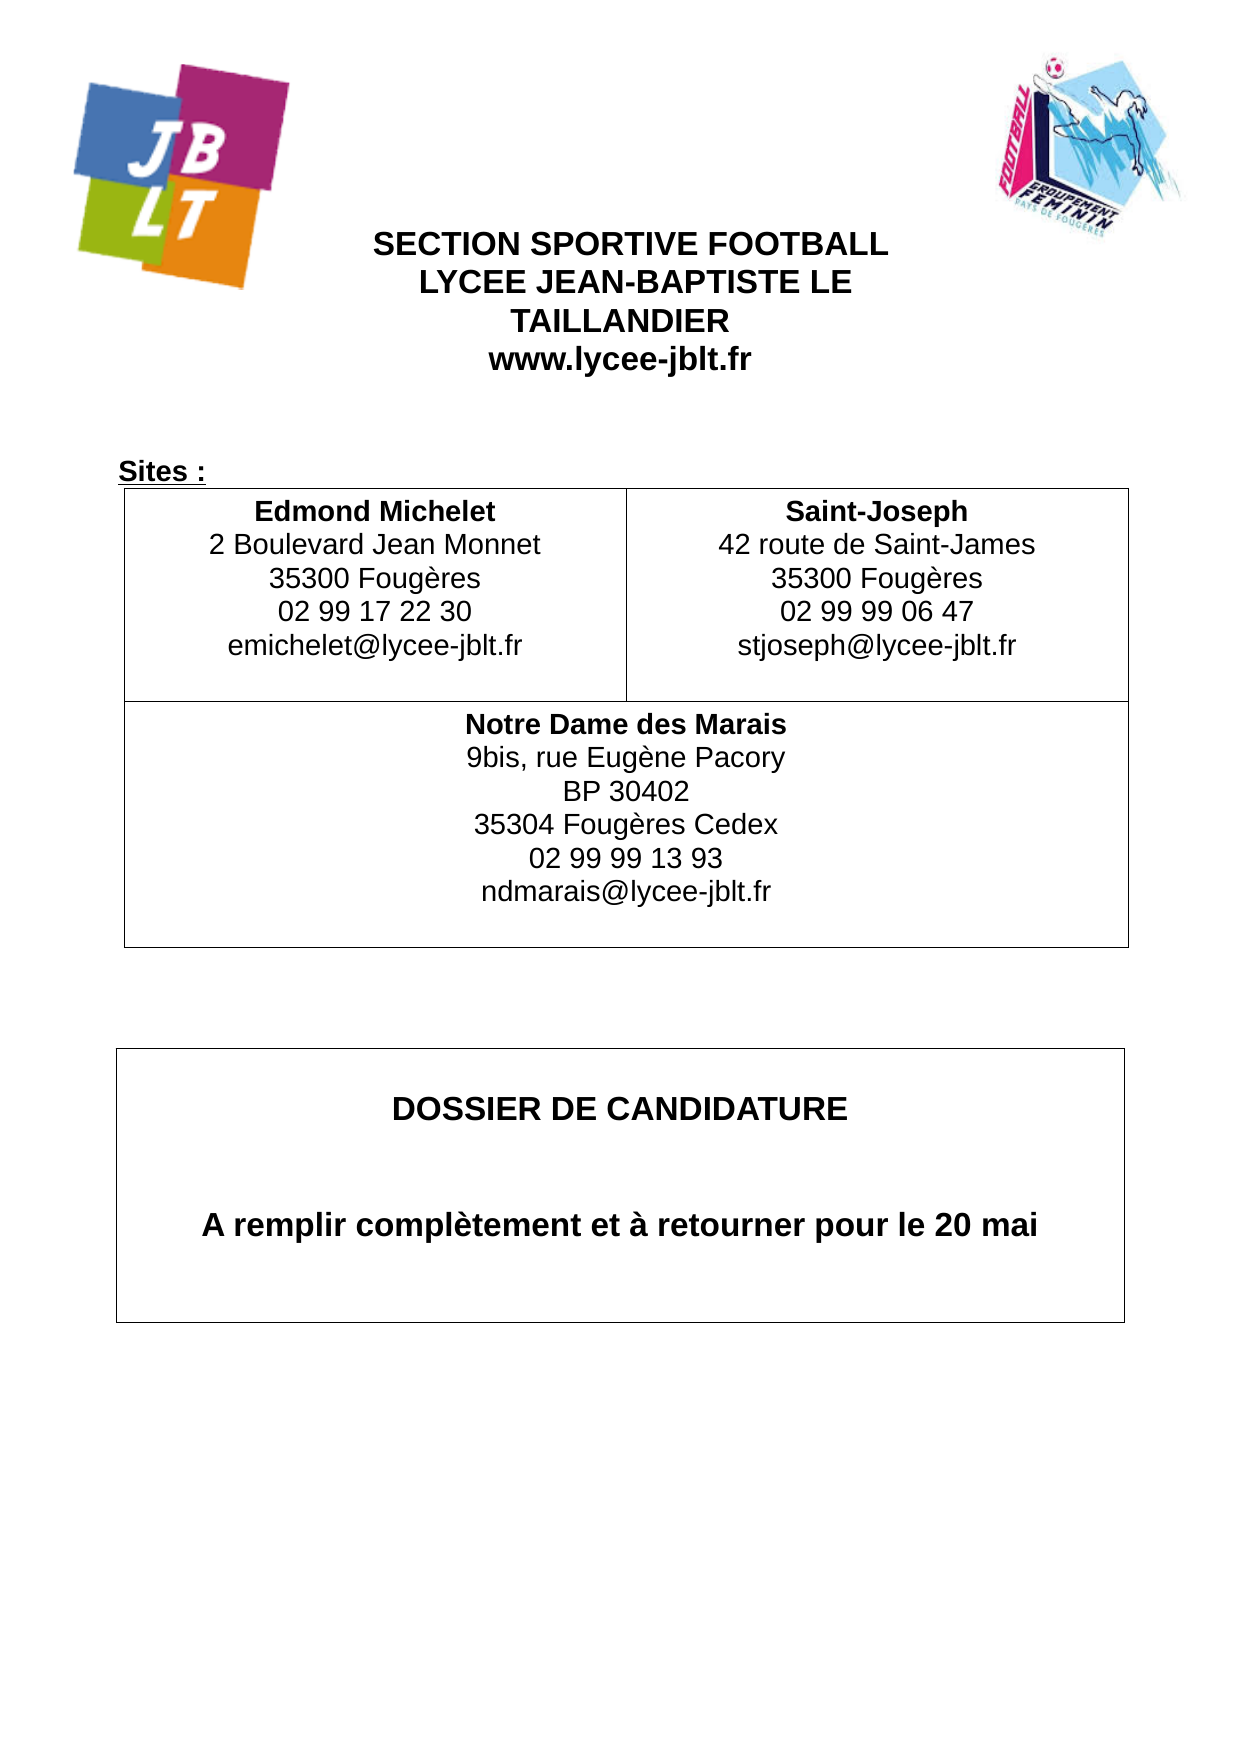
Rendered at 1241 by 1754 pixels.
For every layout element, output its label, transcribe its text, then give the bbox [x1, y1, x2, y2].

text Sites : [118, 454, 1122, 488]
text www.lycee-jblt.fr [118, 339, 1122, 377]
text LYCEE JEAN-BAPTISTE LE TAILLANDIER [118, 262, 1122, 339]
picture [959, 0, 1217, 296]
text A remplir complètement et à retourner pour le 20 mai [118, 1204, 1122, 1243]
table_cell Notre Dame des Marais 9bis, rue Eugène Pacory BP 30402 35304 Fougères Cedex 02 99 99 13 93 ndmarais@lycee-jblt.fr [125, 702, 1128, 947]
table_header Saint-Joseph 42 route de Saint-James 35300 Fougères 02 99 99 06 47 stjoseph@lycee-jblt.fr [627, 489, 1128, 701]
text DOSSIER DE CANDIDATURE [118, 1089, 1122, 1128]
table_header Edmond Michelet 2 Boulevard Jean Monnet 35300 Fougères 02 99 17 22 30 emichelet@lycee-jblt.fr [125, 489, 626, 701]
text SECTION SPORTIVE FOOTBALL [292, 224, 959, 262]
picture [73, 64, 292, 290]
